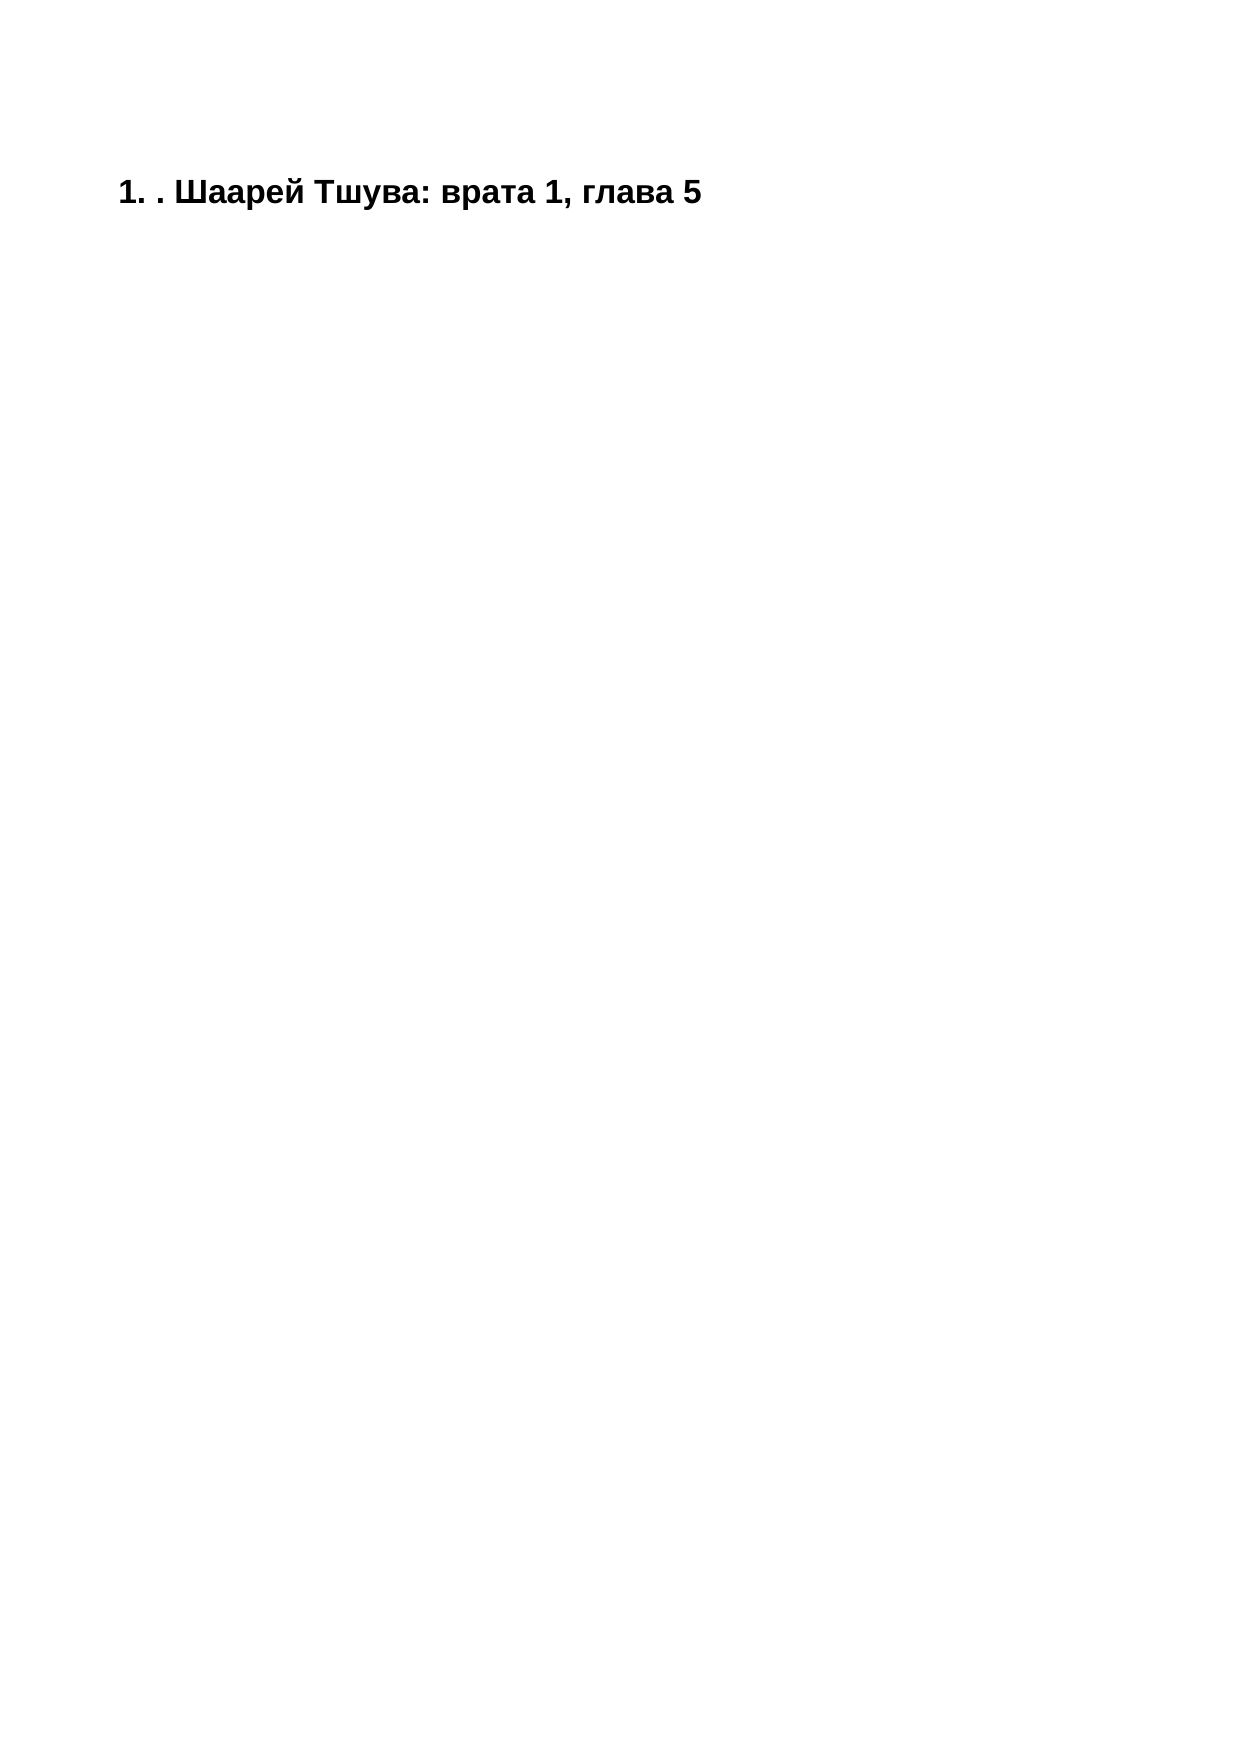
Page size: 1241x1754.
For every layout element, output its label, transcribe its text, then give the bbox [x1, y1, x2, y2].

subtitle . Шаарей Тшува: врата 1, глава 5 [118, 147, 1122, 176]
